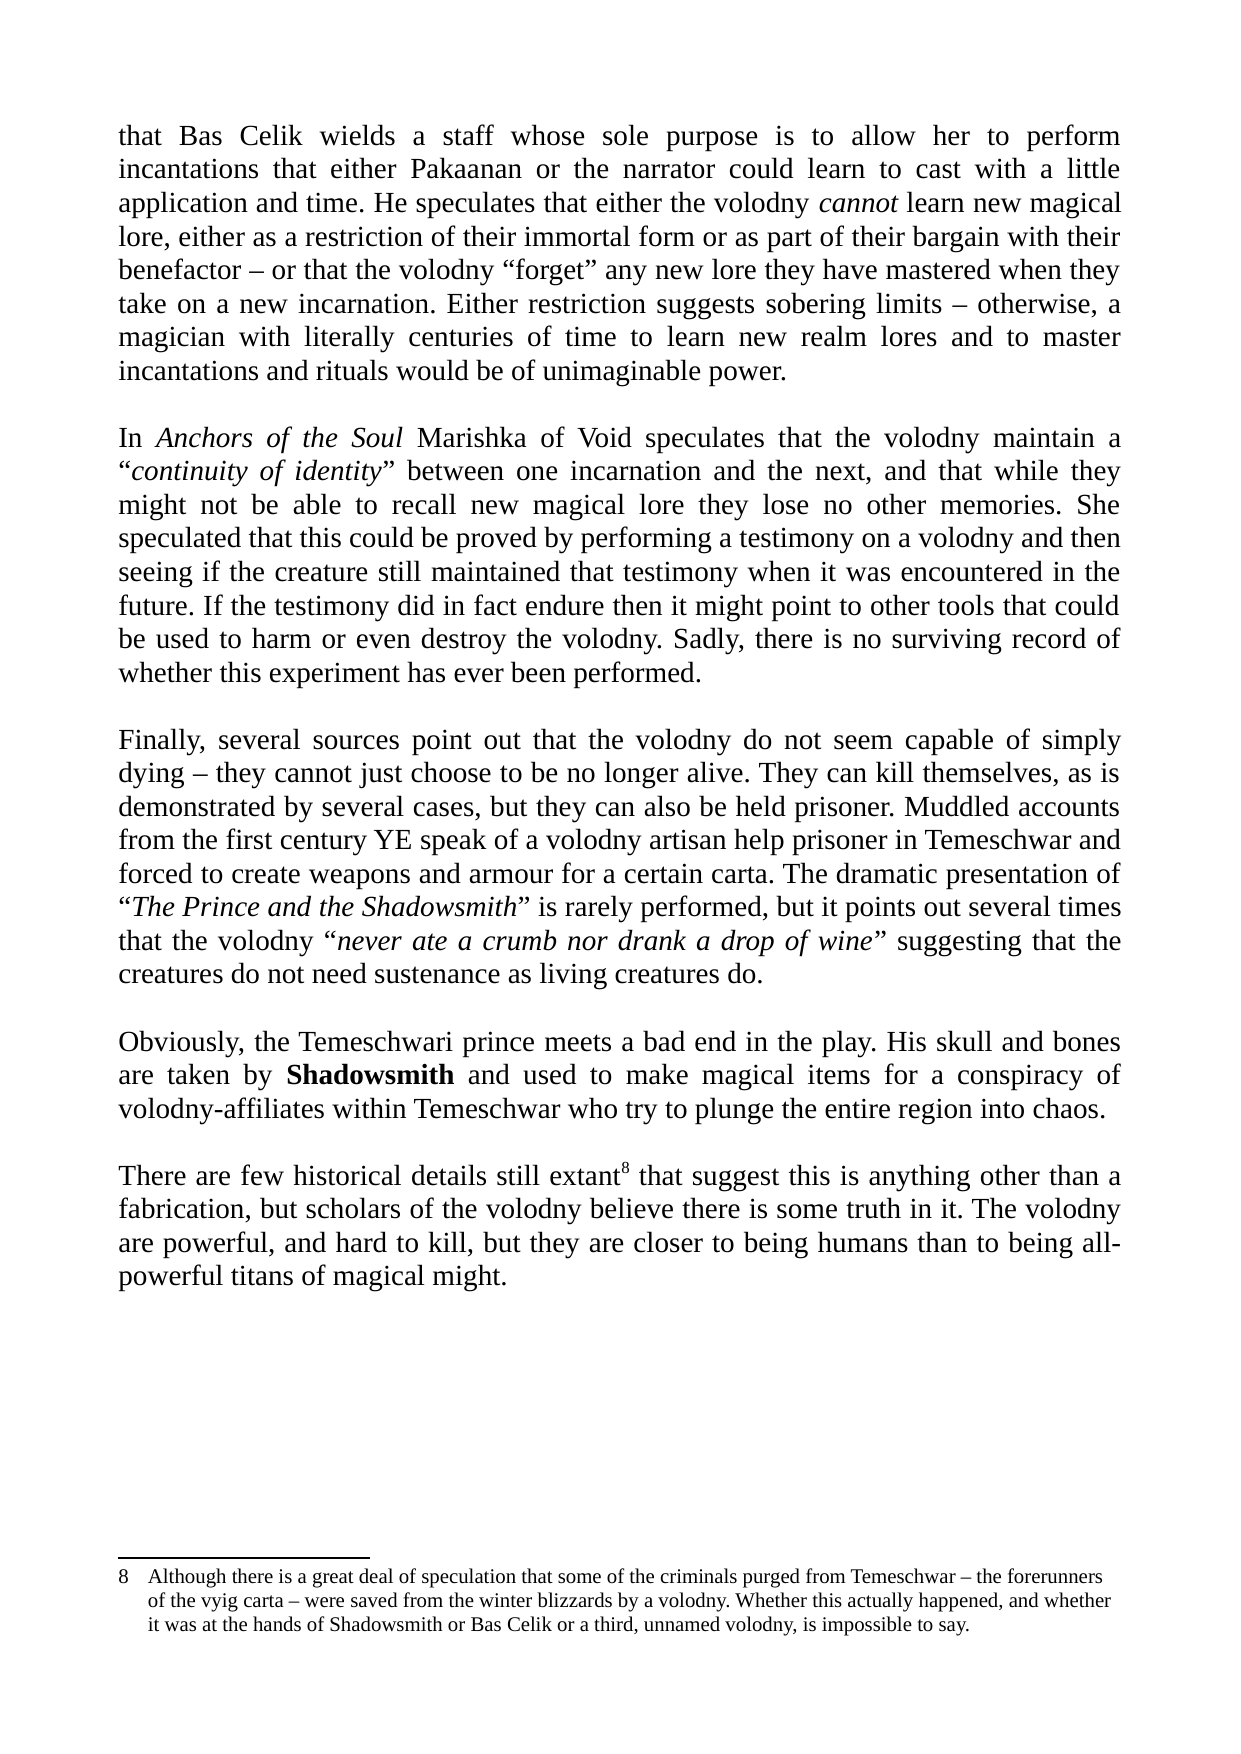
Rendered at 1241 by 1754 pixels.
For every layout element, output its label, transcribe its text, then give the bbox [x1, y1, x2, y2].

text Finally, several sources point out that the volodny do not seem capable of simply dying – they cannot just choose to be no longer alive. They can kill themselves, as is demonstrated by several cases, but they can also be held prisoner. Muddled accounts from the first century YE speak of a volodny artisan help prisoner in Temeschwar and forced to create weapons and armour for a certain carta. The dramatic presentation of “The Prince and the Shadowsmith” is rarely performed, but it points out several times that the volodny “never ate a crumb nor drank a drop of wine” suggesting that the creatures do not need sustenance as living creatures do. [118, 722, 1122, 990]
text In Anchors of the Soul Marishka of Void speculates that the volodny maintain a “continuity of identity” between one incarnation and the next, and that while they might not be able to recall new magical lore they lose no other memories. She speculated that this could be proved by performing a testimony on a volodny and then seeing if the creature still maintained that testimony when it was encountered in the future. If the testimony did in fact endure then it might point to other tools that could be used to harm or even destroy the volodny. Sadly, there is no surviving record of whether this experiment has ever been performed. [118, 420, 1122, 688]
text Obviously, the Temeschwari prince meets a bad end in the play. His skull and bones are taken by Shadowsmith and used to make magical items for a conspiracy of volodny-affiliates within Temeschwar who try to plunge the entire region into chaos. [118, 1024, 1122, 1124]
text that Bas Celik wields a staff whose sole purpose is to allow her to perform incantations that either Pakaanan or the narrator could learn to cast with a little application and time. He speculates that either the volodny cannot learn new magical lore, either as a restriction of their immortal form or as part of their bargain with their benefactor – or that the volodny “forget” any new lore they have mastered when they take on a new incarnation. Either restriction suggests sobering limits – otherwise, a magician with literally centuries of time to learn new realm lores and to master incantations and rituals would be of unimaginable power. [118, 118, 1122, 386]
text Although there is a great deal of speculation that some of the criminals purged from Temeschwar – the forerunners of the vyig carta – were saved from the winter blizzards by a volodny. Whether this actually happened, and whether it was at the hands of Shadowsmith or Bas Celik or a third, unnamed volodny, is impossible to say. [118, 1564, 1122, 1636]
text There are few historical details still extant that suggest this is anything other than a fabrication, but scholars of the volodny believe there is some truth in it. The volodny are powerful, and hard to kill, but they are closer to being humans than to being all-powerful titans of magical might. [118, 1158, 1122, 1292]
